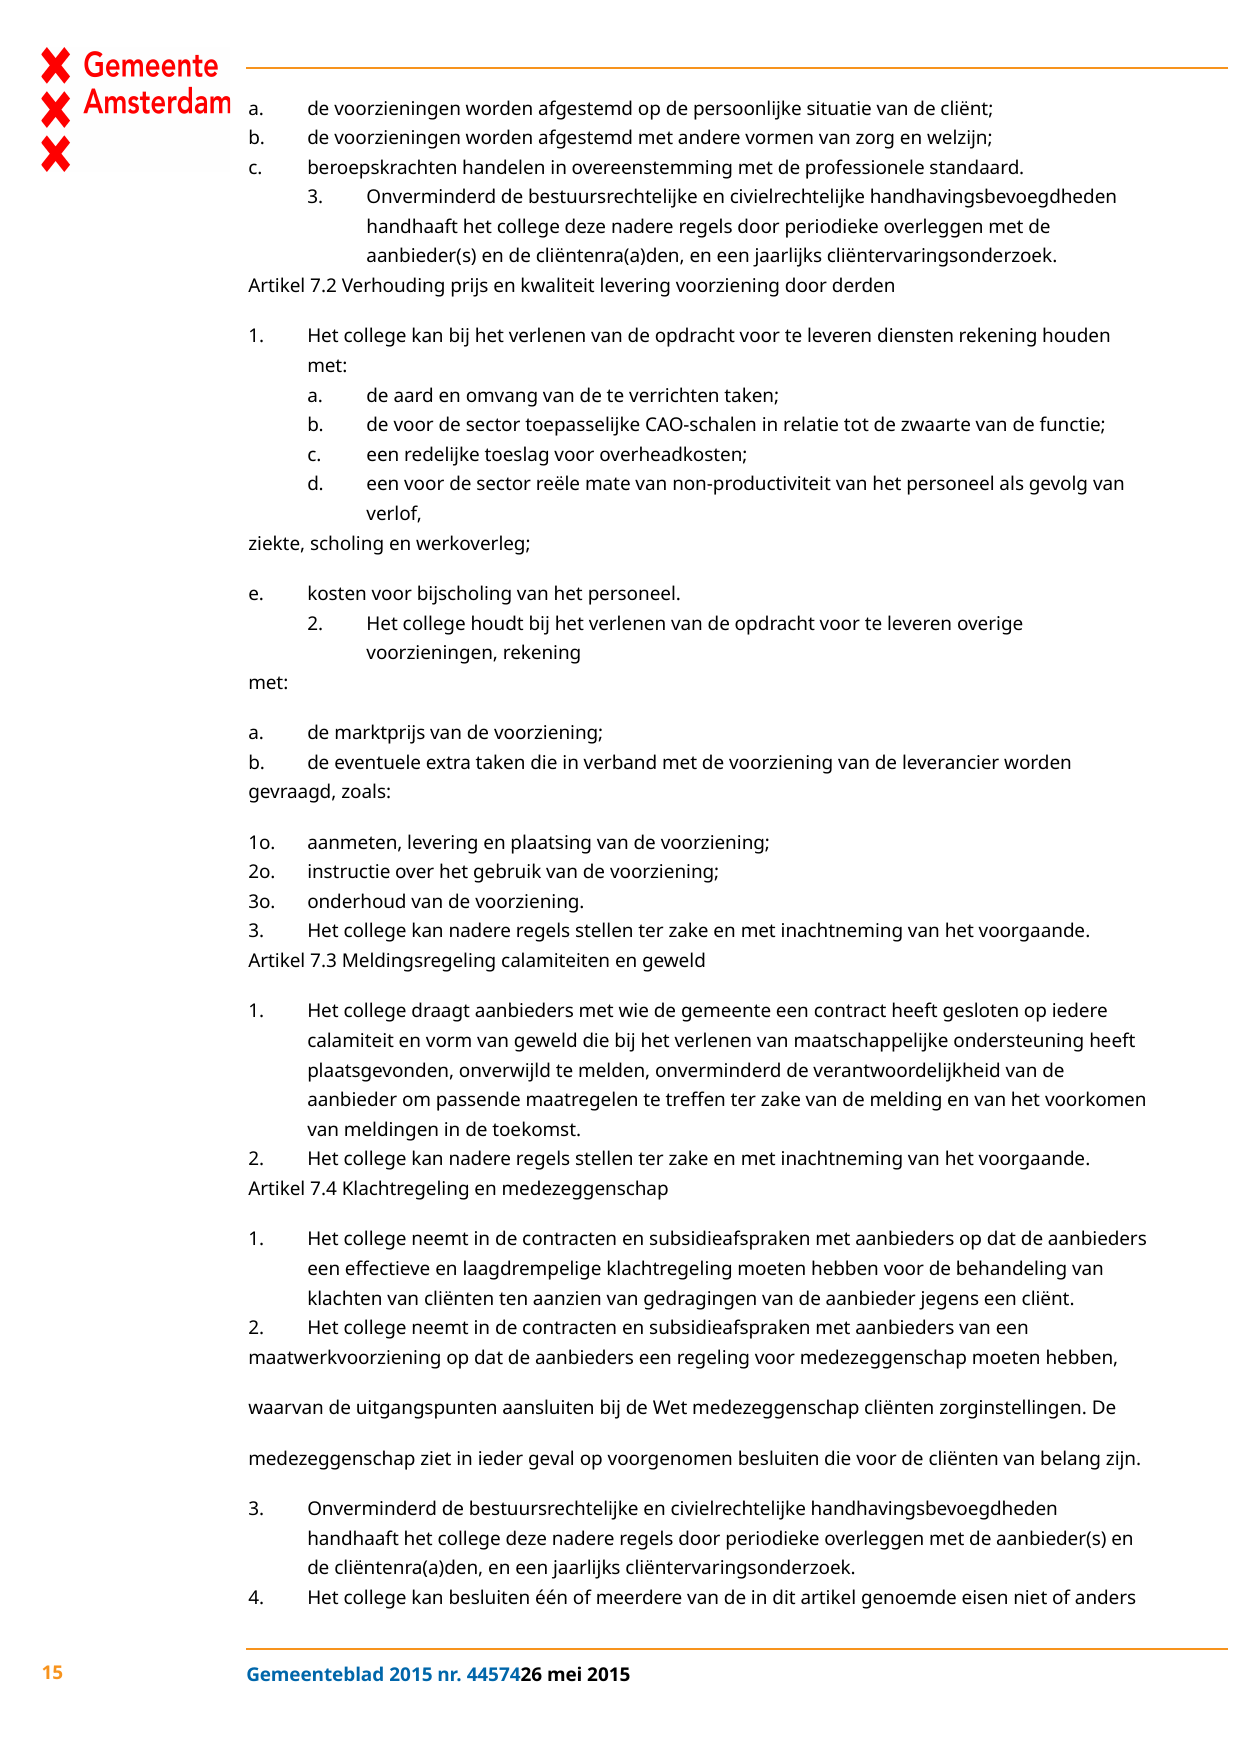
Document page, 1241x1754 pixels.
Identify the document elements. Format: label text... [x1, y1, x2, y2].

list Het college kan besluiten één of meerdere van de in dit artikel genoemde eisen niet of anders [248, 1584, 1152, 1610]
list de eventuele extra taken die in verband met de voorziening van de leverancier worden [248, 749, 1152, 775]
list Onverminderd de bestuursrechtelijke en civielrechtelijke handhavingsbevoegdheden handhaaft het college deze nadere regels door periodieke overleggen met de aanbieder(s) en de cliëntenra(a)den, en een jaarlijks cliëntervaringsonderzoek. [248, 1495, 1152, 1580]
list Het college neemt in de contracten en subsidieafspraken met aanbieders op dat de aanbieders een effectieve en laagdrempelige klachtregeling moeten hebben voor de behandeling van klachten van cliënten ten aanzien van gedragingen van de aanbieder jegens een cliënt. [248, 1226, 1152, 1311]
list Onverminderd de bestuursrechtelijke en civielrechtelijke handhavingsbevoegdheden handhaaft het college deze nadere regels door periodieke overleggen met de aanbieder(s) en de cliëntenra(a)den, en een jaarlijks cliëntervaringsonderzoek. [307, 183, 1152, 268]
list de voor de sector toepasselijke CAO-schalen in relatie tot de zwaarte van de functie; [307, 411, 1152, 437]
list de aard en omvang van de te verrichten taken; [307, 382, 1152, 408]
list de marktprijs van de voorziening; [248, 719, 1152, 745]
text Artikel 7.2 Verhouding prijs en kwaliteit levering voorziening door derden [248, 272, 1152, 298]
list onderhoud van de voorziening. [248, 888, 1152, 914]
picture [41, 47, 231, 172]
list Het college kan nadere regels stellen ter zake en met inachtneming van het voorgaande. [248, 1146, 1152, 1171]
text waarvan de uitgangspunten aansluiten bij de Wet medezeggenschap cliënten zorginstellingen. De [248, 1394, 1152, 1420]
list de voorzieningen worden afgestemd met andere vormen van zorg en welzijn; [248, 124, 1152, 150]
list beroepskrachten handelen in overeenstemming met de professionele standaard. [248, 154, 1152, 180]
text maatwerkvoorziening op dat de aanbieders een regeling voor medezeggenschap moeten hebben, [248, 1344, 1152, 1370]
list de voorzieningen worden afgestemd op de persoonlijke situatie van de cliënt; [248, 95, 1152, 121]
text met: [248, 669, 1152, 695]
list aanmeten, levering en plaatsing van de voorziening; [248, 829, 1152, 855]
list kosten voor bijscholing van het personeel. [248, 580, 1152, 606]
list een voor de sector reële mate van non-productiviteit van het personeel als gevolg van verlof, [307, 471, 1152, 526]
list Het college draagt aanbieders met wie de gemeente een contract heeft gesloten op iedere calamiteit en vorm van geweld die bij het verlenen van maatschappelijke ondersteuning heeft plaatsgevonden, onverwijld te melden, onverminderd de verantwoordelijkheid van de aanbieder om passende maatregelen te treffen ter zake van de melding en van het voorkomen van meldingen in de toekomst. [248, 998, 1152, 1142]
text medezeggenschap ziet in ieder geval op voorgenomen besluiten die voor de cliënten van belang zijn. [248, 1445, 1152, 1471]
text ziekte, scholing en werkoverleg; [248, 530, 1152, 556]
list Het college houdt bij het verlenen van de opdracht voor te leveren overige voorzieningen, rekening [307, 610, 1152, 665]
list Het college kan nadere regels stellen ter zake en met inachtneming van het voorgaande. [248, 918, 1152, 943]
list Het college neemt in de contracten en subsidieafspraken met aanbieders van een [248, 1314, 1152, 1340]
text Artikel 7.3 Meldingsregeling calamiteiten en geweld [248, 947, 1152, 973]
list instructie over het gebruik van de voorziening; [248, 858, 1152, 884]
list Het college kan bij het verlenen van de opdracht voor te leveren diensten rekening houden met: [248, 323, 1152, 378]
list een redelijke toeslag voor overheadkosten; [307, 441, 1152, 467]
text Artikel 7.4 Klachtregeling en medezeggenschap [248, 1175, 1152, 1201]
text gevraagd, zoals: [248, 778, 1152, 804]
